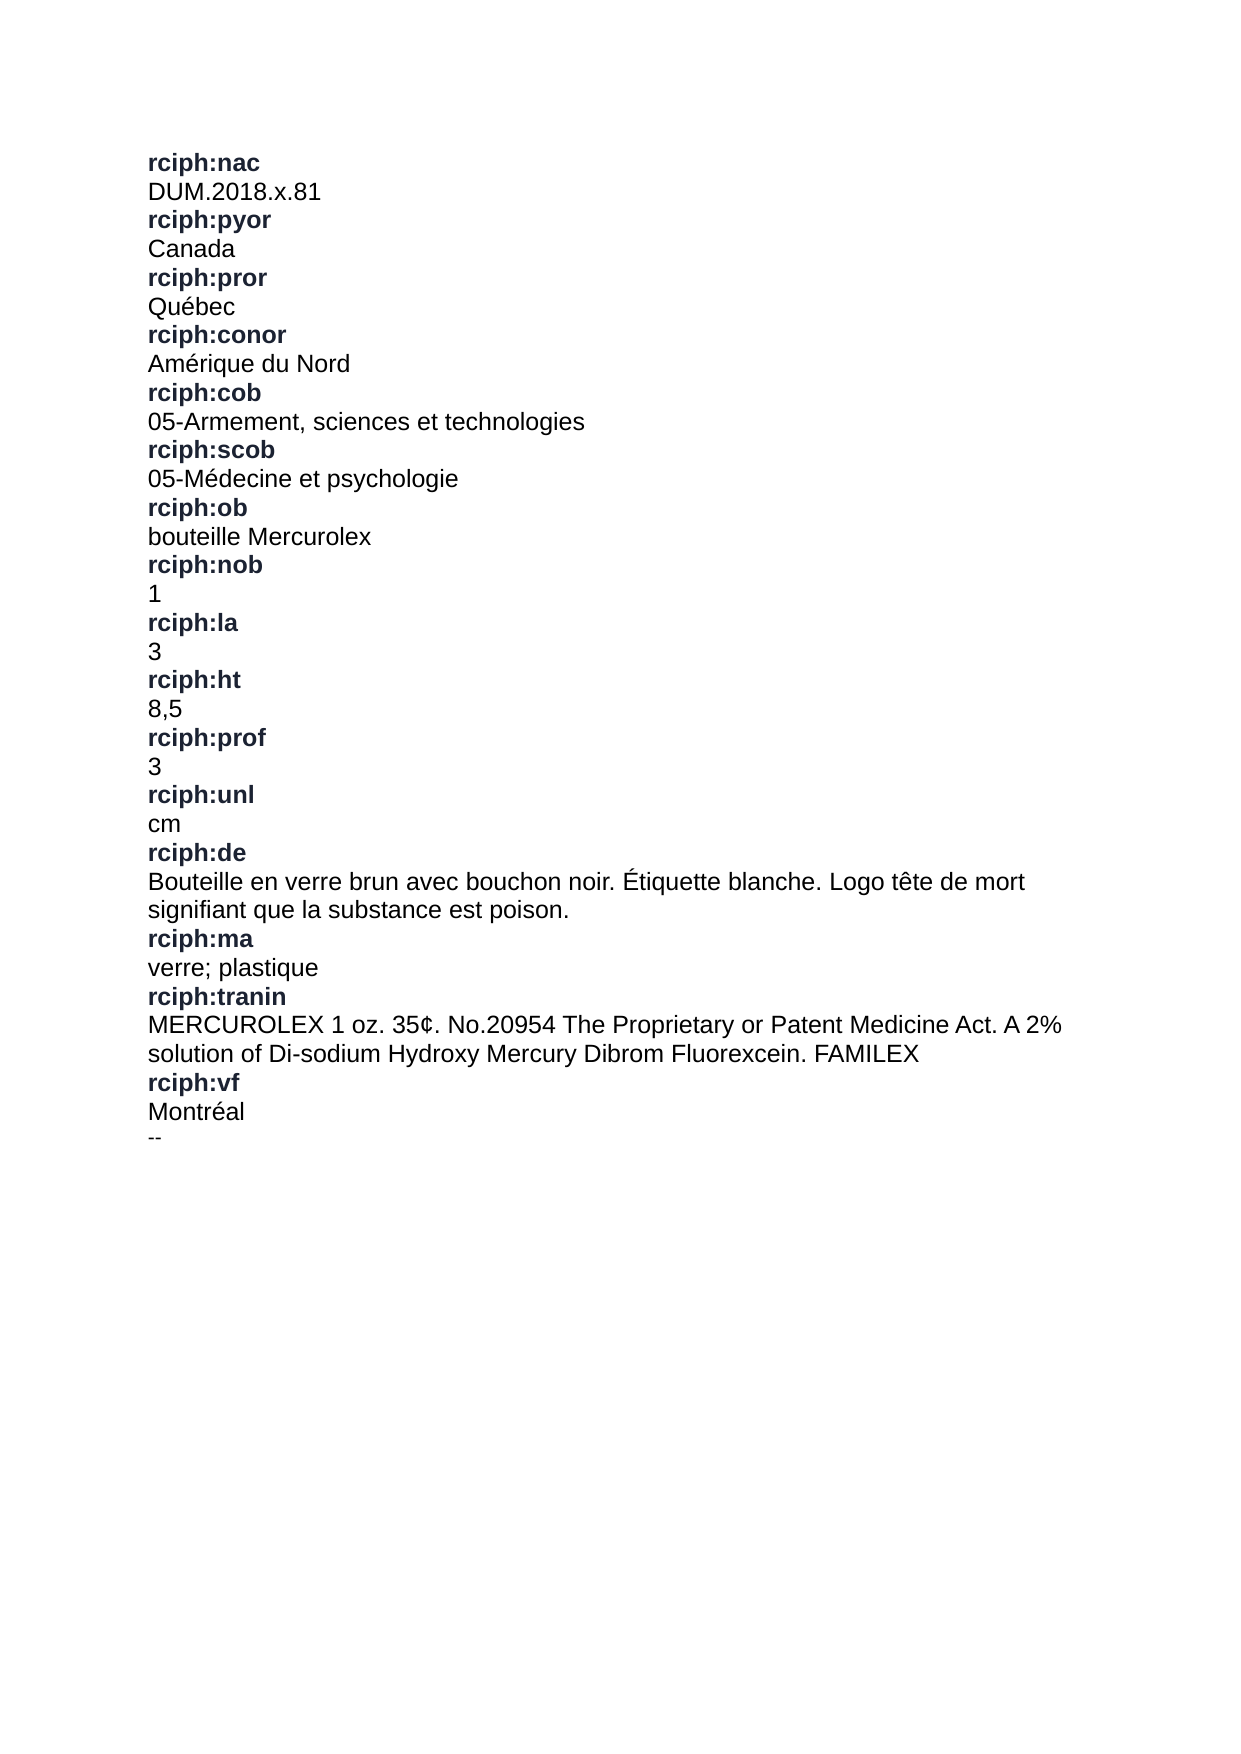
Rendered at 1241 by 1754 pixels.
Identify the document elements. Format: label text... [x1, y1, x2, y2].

text rciph:de [148, 838, 1092, 866]
text Bouteille en verre brun avec bouchon noir. Étiquette blanche. Logo tête de mort signifiant que la substance est poison. [148, 866, 1092, 924]
text Canada [148, 234, 1092, 263]
text 8,5 [148, 694, 1092, 723]
text 3 [148, 636, 1092, 665]
text 1 [148, 579, 1092, 608]
text Amérique du Nord [148, 349, 1092, 378]
text rciph:ma [148, 924, 1092, 953]
text rciph:unl [148, 780, 1092, 809]
text rciph:nac [148, 148, 1092, 176]
text -- [148, 1125, 1092, 1149]
text rciph:cob [148, 378, 1092, 406]
text Montréal [148, 1096, 1092, 1125]
text rciph:scob [148, 435, 1092, 464]
text rciph:pror [148, 263, 1092, 291]
text rciph:prof [148, 723, 1092, 751]
text rciph:tranin [148, 981, 1092, 1010]
text Québec [148, 291, 1092, 320]
text 05-Médecine et psychologie [148, 464, 1092, 493]
text MERCUROLEX 1 oz. 35¢. No.20954 The Proprietary or Patent Medicine Act. A 2% solution of Di-sodium Hydroxy Mercury Dibrom Fluorexcein. FAMILEX [148, 1010, 1092, 1068]
text DUM.2018.x.81 [148, 176, 1092, 205]
text 3 [148, 751, 1092, 780]
text cm [148, 809, 1092, 838]
text rciph:ht [148, 665, 1092, 694]
text bouteille Mercurolex [148, 521, 1092, 550]
text rciph:ob [148, 493, 1092, 521]
text 05-Armement, sciences et technologies [148, 406, 1092, 435]
text rciph:la [148, 608, 1092, 636]
text verre; plastique [148, 953, 1092, 981]
text rciph:pyor [148, 205, 1092, 234]
text rciph:vf [148, 1068, 1092, 1096]
text rciph:conor [148, 320, 1092, 349]
text rciph:nob [148, 550, 1092, 579]
